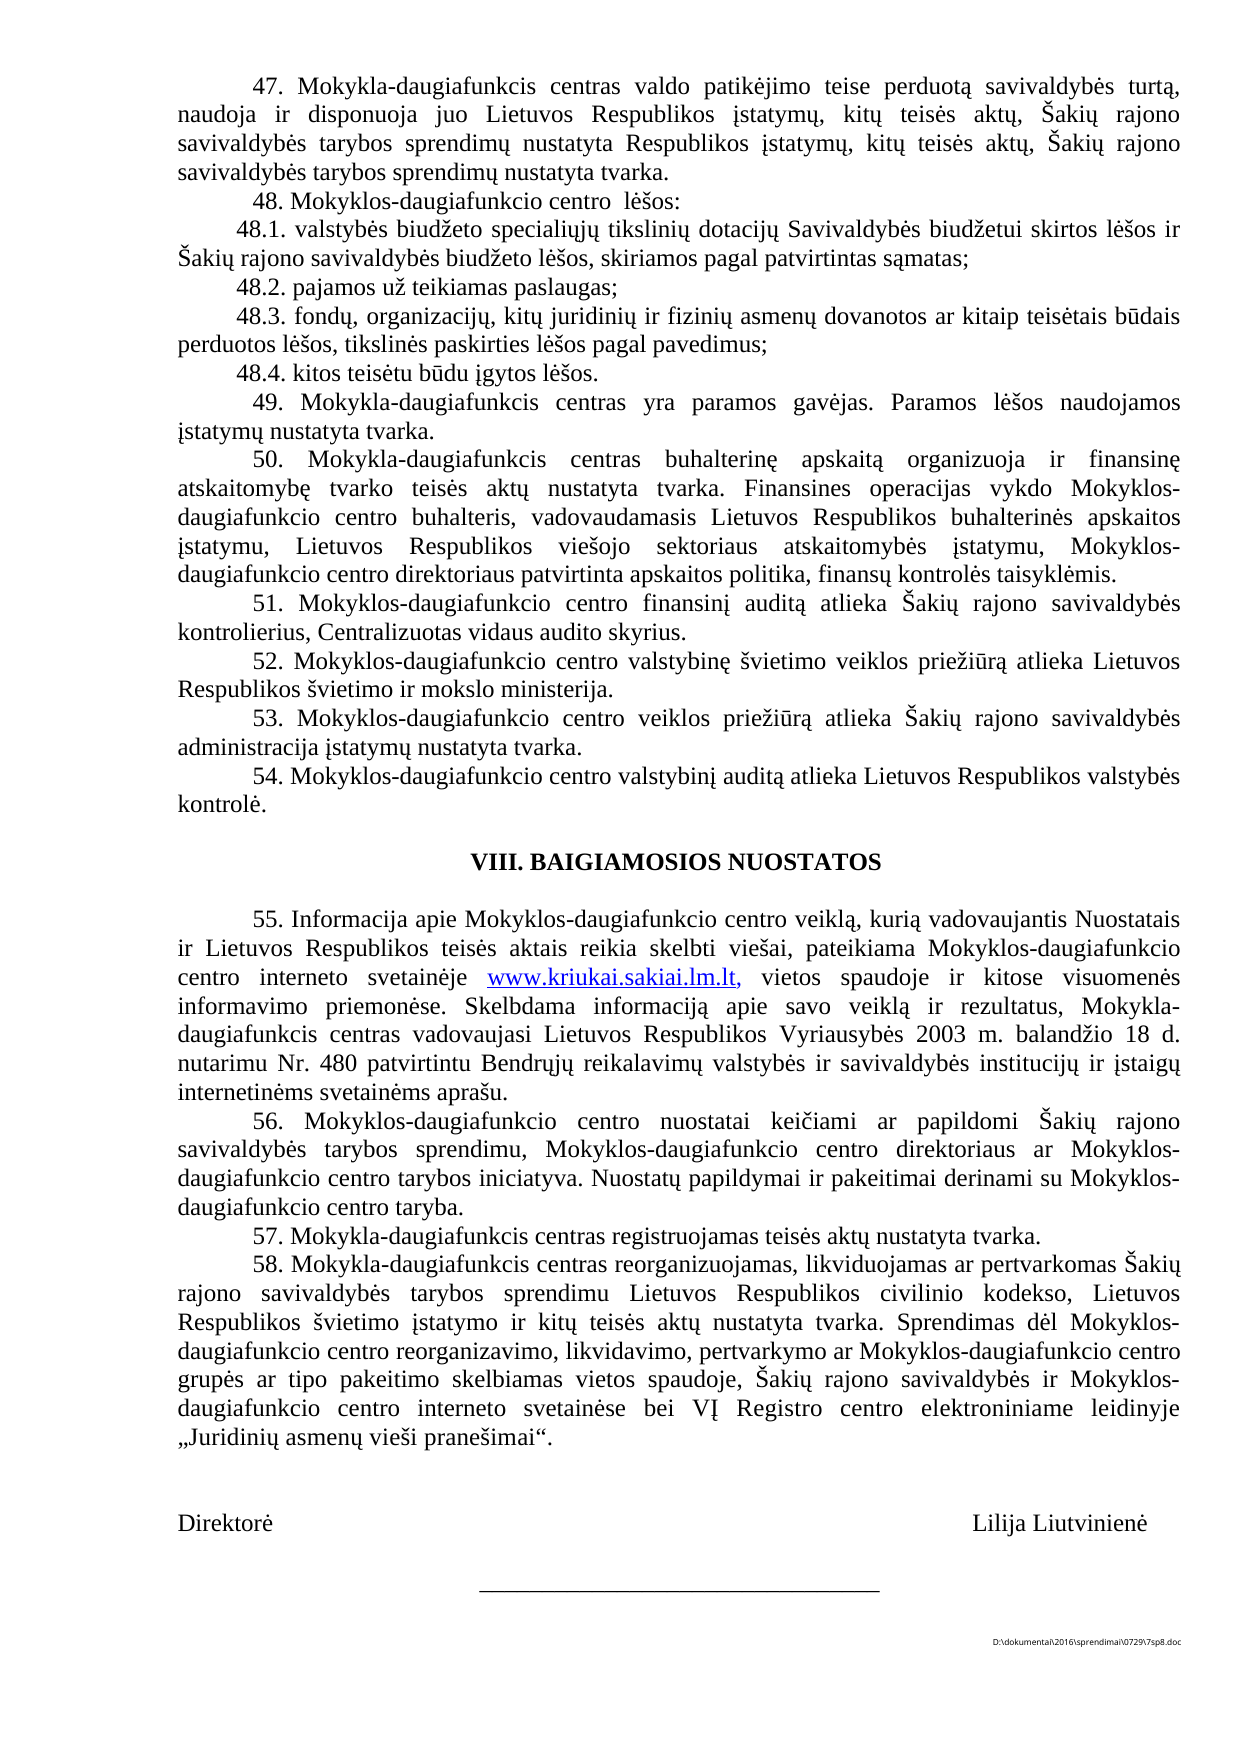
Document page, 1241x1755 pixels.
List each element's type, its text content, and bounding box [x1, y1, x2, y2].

text 48.2. pajamos už teikiamas paslaugas; [177, 272, 1181, 301]
text 53. Mokyklos-daugiafunkcio centro veiklos priežiūrą atlieka Šakių rajono savivaldybės administracija įstatymų nustatyta tvarka. [177, 703, 1181, 761]
text 48.3. fondų, organizacijų, kitų juridinių ir fizinių asmenų dovanotos ar kitaip teisėtais būdais perduotos lėšos, tikslinės paskirties lėšos pagal pavedimus; [177, 301, 1181, 358]
text 51. Mokyklos-daugiafunkcio centro finansinį auditą atlieka Šakių rajono savivaldybės kontrolierius, Centralizuotas vidaus audito skyrius. [177, 588, 1181, 646]
text 48. Mokyklos-daugiafunkcio centro lėšos: [177, 186, 1181, 214]
text 47. Mokykla-daugiafunkcis centras valdo patikėjimo teise perduotą savivaldybės turtą, naudoja ir disponuoja juo Lietuvos Respublikos įstatymų, kitų teisės aktų, Šakių rajono savivaldybės tarybos sprendimų nustatyta Respublikos įstatymų, kitų teisės aktų, Šakių rajono savivaldybės tarybos sprendimų nustatyta tvarka. [177, 71, 1181, 186]
text 48.4. kitos teisėtu būdu įgytos lėšos. [177, 358, 1181, 387]
text 55. Informacija apie Mokyklos-daugiafunkcio centro veiklą, kurią vadovaujantis Nuostatais ir Lietuvos Respublikos teisės aktais reikia skelbti viešai, pateikiama Mokyklos-daugiafunkcio centro interneto svetainėje www.kriukai.sakiai.lm.lt, vietos spaudoje ir kitose visuomenės informavimo priemonėse. Skelbdama informaciją apie savo veiklą ir rezultatus, Mokykla-daugiafunkcis centras vadovaujasi Lietuvos Respublikos Vyriausybės 2003 m. balandžio 18 d. nutarimu Nr. 480 patvirtintu Bendrųjų reikalavimų valstybės ir savivaldybės institucijų ir įstaigų internetinėms svetainėms aprašu. [177, 904, 1181, 1106]
text Direktorė Lilija Liutvinienė [177, 1508, 1181, 1537]
text 57. Mokykla-daugiafunkcis centras registruojamas teisės aktų nustatyta tvarka. [177, 1221, 1181, 1249]
text 52. Mokyklos-daugiafunkcio centro valstybinę švietimo veiklos priežiūrą atlieka Lietuvos Respublikos švietimo ir mokslo ministerija. [177, 646, 1181, 703]
text 50. Mokykla-daugiafunkcis centras buhalterinę apskaitą organizuoja ir finansinę atskaitomybę tvarko teisės aktų nustatyta tvarka. Finansines operacijas vykdo Mokyklos-daugiafunkcio centro buhalteris, vadovaudamasis Lietuvos Respublikos buhalterinės apskaitos įstatymu, Lietuvos Respublikos viešojo sektoriaus atskaitomybės įstatymu, Mokyklos-daugiafunkcio centro direktoriaus patvirtinta apskaitos politika, finansų kontrolės taisyklėmis. [177, 444, 1181, 588]
text 58. Mokykla-daugiafunkcis centras reorganizuojamas, likviduojamas ar pertvarkomas Šakių rajono savivaldybės tarybos sprendimu Lietuvos Respublikos civilinio kodekso, Lietuvos Respublikos švietimo įstatymo ir kitų teisės aktų nustatyta tvarka. Sprendimas dėl Mokyklos-daugiafunkcio centro reorganizavimo, likvidavimo, pertvarkymo ar Mokyklos-daugiafunkcio centro grupės ar tipo pakeitimo skelbiamas vietos spaudoje, Šakių rajono savivaldybės ir Mokyklos-daugiafunkcio centro interneto svetainėse bei VĮ Registro centro elektroniniame leidinyje „Juridinių asmenų vieši pranešimai“. [177, 1249, 1181, 1451]
text 49. Mokykla-daugiafunkcis centras yra paramos gavėjas. Paramos lėšos naudojamos įstatymų nustatyta tvarka. [177, 387, 1181, 444]
text 48.1. valstybės biudžeto specialiųjų tikslinių dotacijų Savivaldybės biudžetui skirtos lėšos ir Šakių rajono savivaldybės biudžeto lėšos, skiriamos pagal patvirtintas sąmatas; [177, 214, 1181, 272]
text 54. Mokyklos-daugiafunkcio centro valstybinį auditą atlieka Lietuvos Respublikos valstybės kontrolė. [177, 761, 1181, 818]
text ________________________________ [177, 1566, 1181, 1594]
text 56. Mokyklos-daugiafunkcio centro nuostatai keičiami ar papildomi Šakių rajono savivaldybės tarybos sprendimu, Mokyklos-daugiafunkcio centro direktoriaus ar Mokyklos-daugiafunkcio centro tarybos iniciatyva. Nuostatų papildymai ir pakeitimai derinami su Mokyklos-daugiafunkcio centro taryba. [177, 1106, 1181, 1221]
text VIII. BAIGIAMOSIOS NUOSTATOS [177, 847, 1181, 876]
